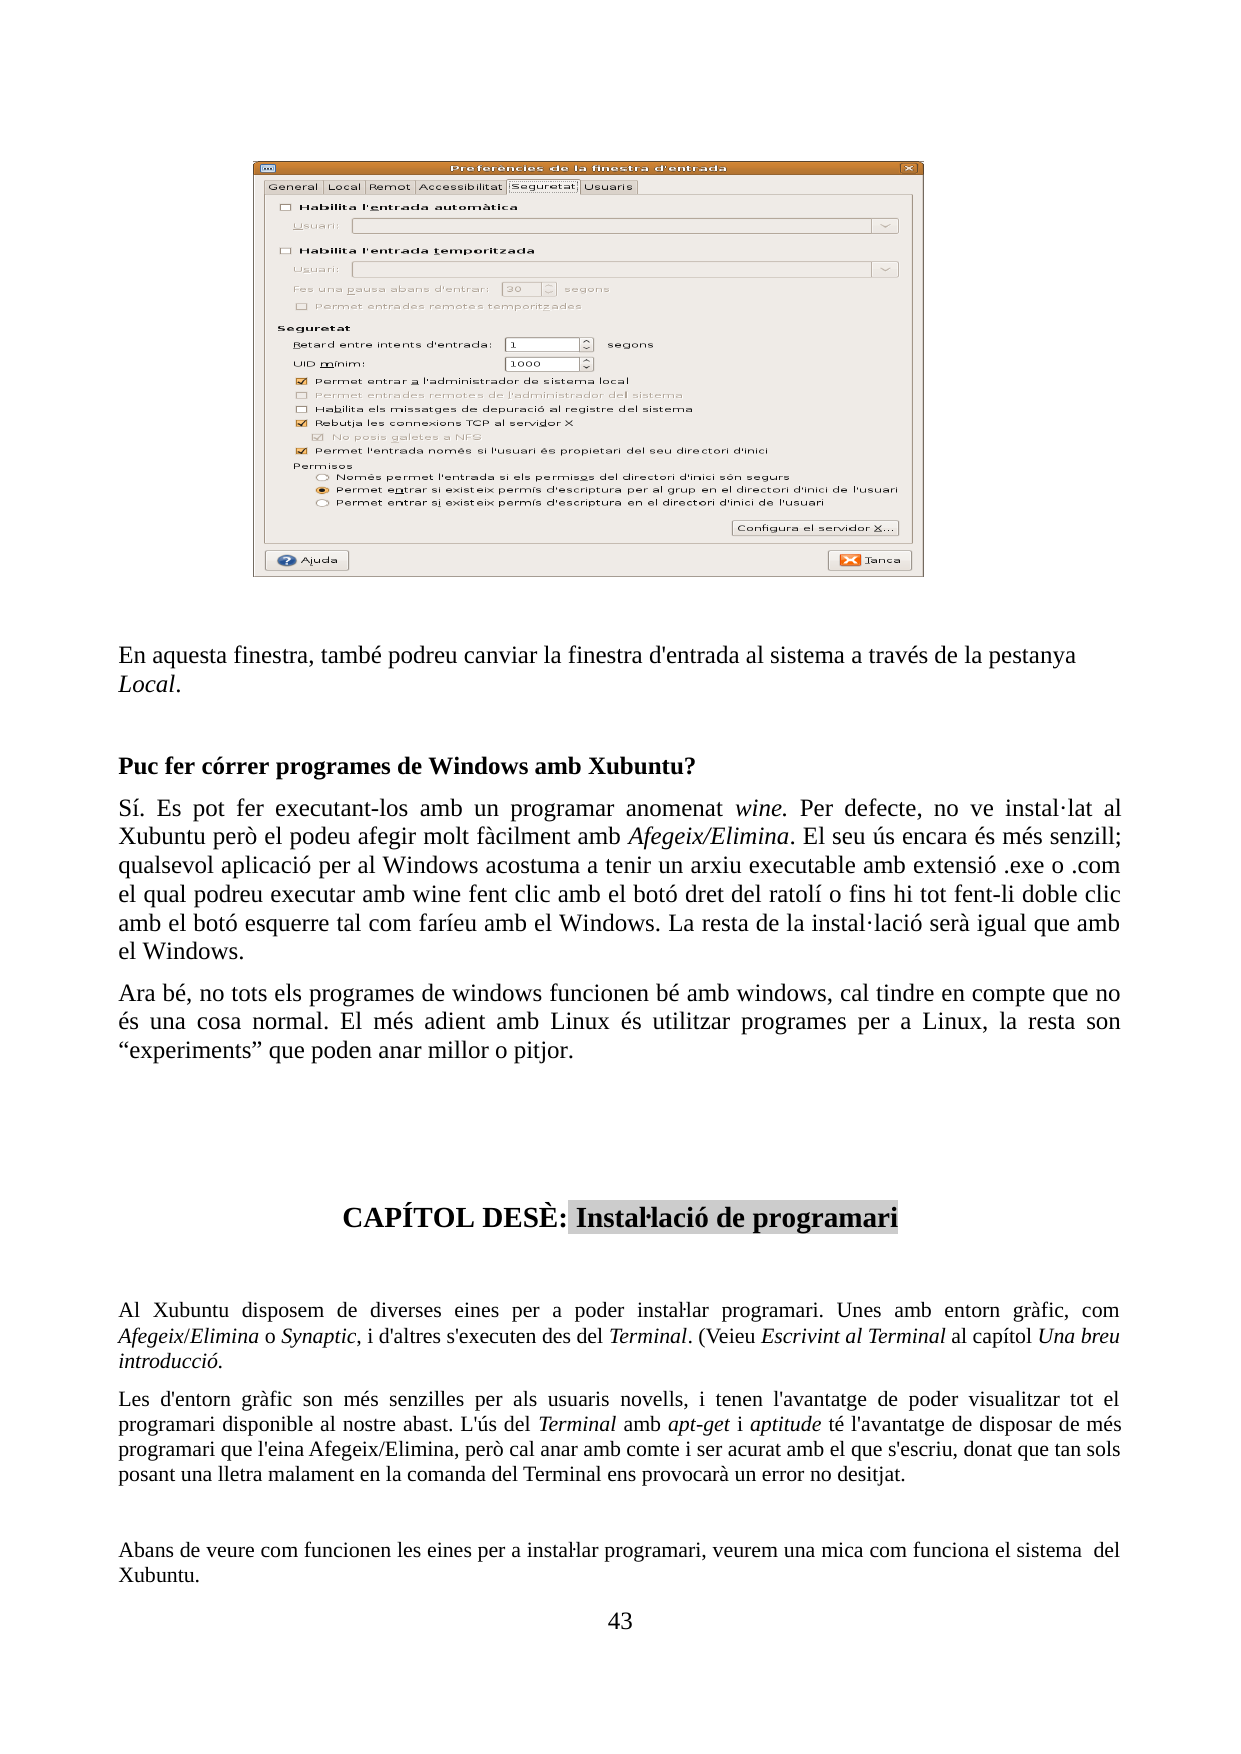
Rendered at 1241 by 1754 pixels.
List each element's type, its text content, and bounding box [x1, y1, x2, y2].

text En aquesta finestra, també podreu canviar la finestra d'entrada al sistema a través de la pestanya Local. [118, 640, 1122, 698]
text Abans de veure com funcionen les eines per a instaŀlar programari, veurem una mica com funciona el sistema del Xubuntu. [118, 1537, 1122, 1587]
text Sí. Es pot fer executant-los amb un programar anomenat wine. Per defecte, no ve instal·lat al Xubuntu però el podeu afegir molt fàcilment amb Afegeix/Elimina. El seu ús encara és més senzill; qualsevol aplicació per al Windows acostuma a tenir un arxiu executable amb extensió .exe o .com el qual podreu executar amb wine fent clic amb el botó dret del ratolí o fins hi tot fent-li doble clic amb el botó esquerre tal com faríeu amb el Windows. La resta de la instal·lació serà igual que amb el Windows. [118, 793, 1122, 965]
text Les d'entorn gràfic son més senzilles per als usuaris novells, i tenen l'avantatge de poder visualitzar tot el programari disponible al nostre abast. L'ús del Terminal amb apt-get i aptitude té l'avantatge de disposar de més programari que l'eina Afegeix/Elimina, però cal anar amb comte i ser acurat amb el que s'escriu, donat que tan sols posant una lletra malament en la comanda del Terminal ens provocarà un error no desitjat. [118, 1386, 1122, 1486]
text Puc fer córrer programes de Windows amb Xubuntu? [118, 751, 1122, 780]
picture [253, 161, 924, 577]
text Al Xubuntu disposem de diverses eines per a poder instaŀlar programari. Unes amb entorn gràfic, com Afegeix/Elimina o Synaptic, i d'altres s'executen des del Terminal. (Veieu Escrivint al Terminal al capítol Una breu introducció. [118, 1297, 1122, 1373]
text CAPÍTOL DESÈ: Instaŀlació de programari [118, 1200, 1122, 1234]
text Ara bé, no tots els programes de windows funcionen bé amb windows, cal tindre en compte que no és una cosa normal. El més adient amb Linux és utilitzar programes per a Linux, la resta son “experiments” que poden anar millor o pitjor. [118, 978, 1122, 1064]
